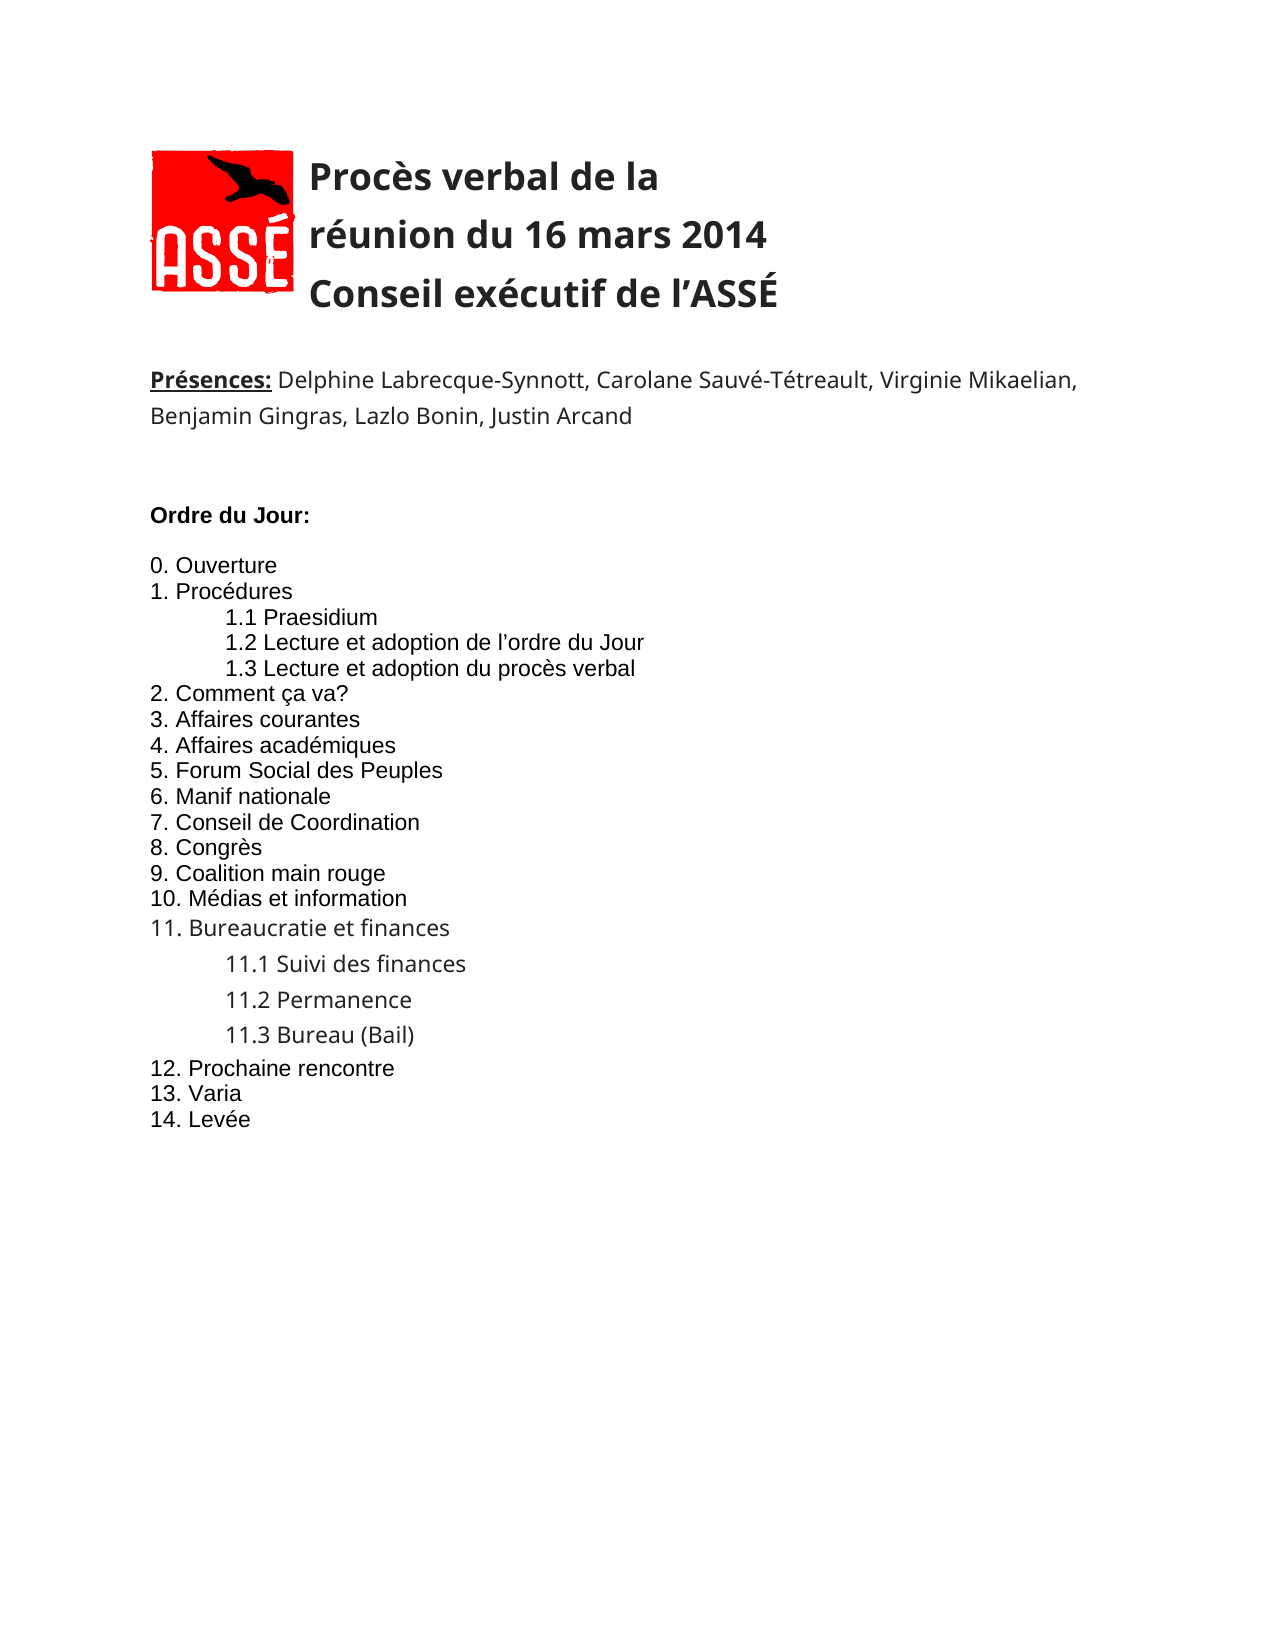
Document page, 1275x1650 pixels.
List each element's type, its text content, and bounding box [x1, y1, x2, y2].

text Ordre du Jour: [150, 503, 1125, 528]
text réunion du 16 mars 2014 [296, 209, 1125, 260]
picture [150, 150, 296, 294]
text 1.1 Praesidium [150, 604, 1125, 630]
text 4. Affaires académiques [150, 732, 1125, 758]
text 10. Médias et information [150, 886, 1125, 912]
text 14. Levée [150, 1107, 1125, 1132]
text 3. Affaires courantes [150, 707, 1125, 732]
text Présences: Delphine Labrecque-Synnott, Carolane Sauvé-Tétreault, Virginie Mikaelian, Benjamin Gingras, Lazlo Bonin, Justin Arcand [150, 364, 1123, 431]
text 13. Varia [150, 1081, 1125, 1107]
text 2. Comment ça va? [150, 681, 1125, 707]
text 5. Forum Social des Peuples [150, 758, 1125, 783]
text 1.2 Lecture et adoption de l’ordre du Jour [150, 630, 1125, 655]
text 1. Procédures [150, 578, 1125, 604]
text 0. Ouverture [150, 553, 1125, 578]
text Conseil exécutif de l’ASSÉ [150, 267, 1125, 318]
text 1.3 Lecture et adoption du procès verbal [150, 655, 1125, 681]
text 9. Coalition main rouge [150, 860, 1125, 886]
text 11. Bureaucratie et finances [150, 912, 1125, 943]
text 12. Prochaine rencontre [150, 1055, 1125, 1081]
text 11.1 Suivi des finances [150, 948, 1125, 979]
text 11.3 Bureau (Bail) [150, 1019, 1125, 1051]
text 6. Manif nationale [150, 783, 1125, 809]
text 11.2 Permanence [150, 983, 1125, 1015]
text 8. Congrès [150, 835, 1125, 860]
text Procès verbal de la [296, 150, 1125, 201]
text 7. Conseil de Coordination [150, 809, 1125, 835]
